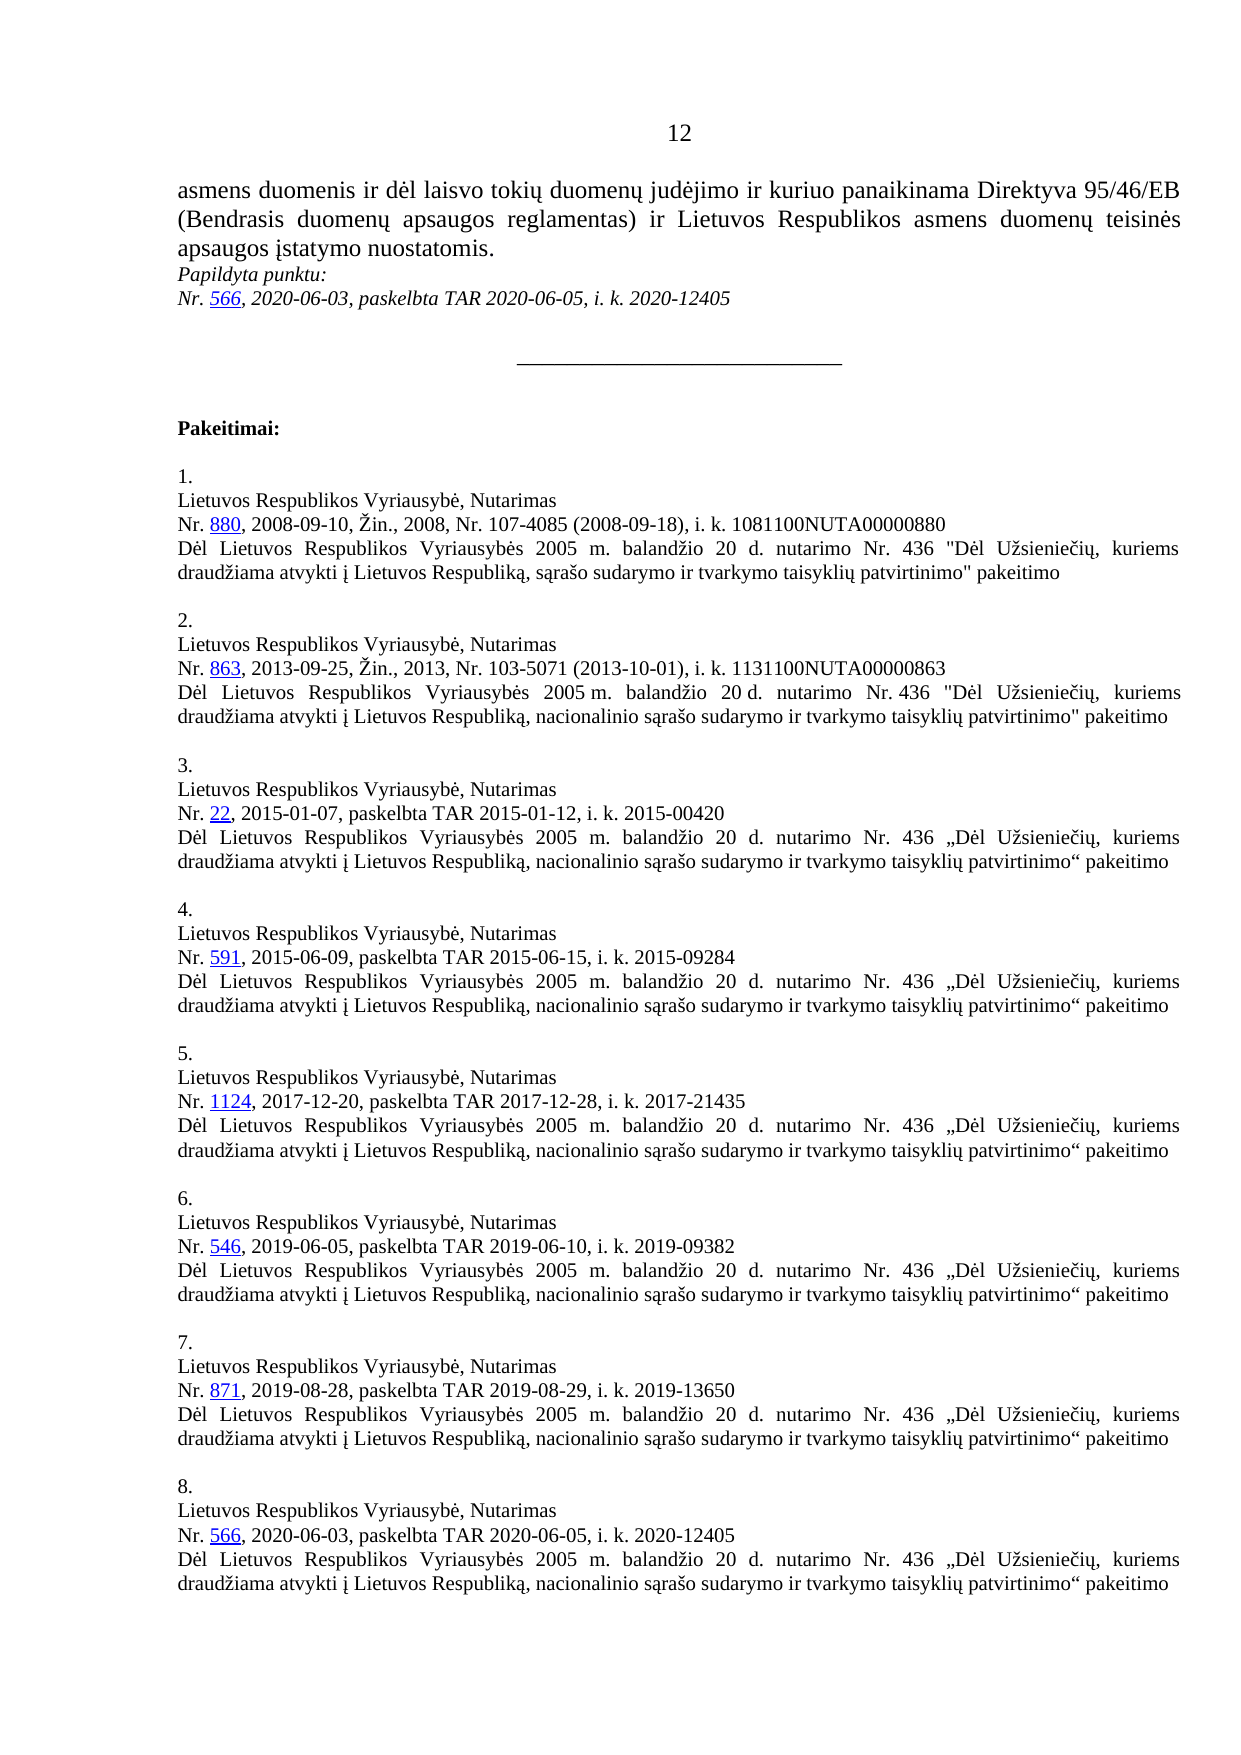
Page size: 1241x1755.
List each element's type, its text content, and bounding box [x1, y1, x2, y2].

text Lietuvos Respublikos Vyriausybė, Nutarimas [177, 1210, 1181, 1234]
text 4. [177, 897, 1181, 921]
text Dėl Lietuvos Respublikos Vyriausybės 2005 m. balandžio 20 d. nutarimo Nr. 436 „Dėl Užsieniečių, kuriems draudžiama atvykti į Lietuvos Respubliką, nacionalinio sąrašo sudarymo ir tvarkymo taisyklių patvirtinimo“ pakeitimo [177, 825, 1181, 873]
text Lietuvos Respublikos Vyriausybė, Nutarimas [177, 632, 1181, 656]
text Dėl Lietuvos Respublikos Vyriausybės 2005 m. balandžio 20 d. nutarimo Nr. 436 "Dėl Užsieniečių, kuriems draudžiama atvykti į Lietuvos Respubliką, sąrašo sudarymo ir tvarkymo taisyklių patvirtinimo" pakeitimo [177, 536, 1181, 584]
text asmens duomenis ir dėl laisvo tokių duomenų judėjimo ir kuriuo panaikinama Direktyva 95/46/EB (Bendrasis duomenų apsaugos reglamentas) ir Lietuvos Respublikos asmens duomenų teisinės apsaugos įstatymo nuostatomis. [177, 176, 1181, 262]
text Nr. 591, 2015-06-09, paskelbta TAR 2015-06-15, i. k. 2015-09284 [177, 945, 1181, 969]
text Nr. 871, 2019-08-28, paskelbta TAR 2019-08-29, i. k. 2019-13650 [177, 1378, 1181, 1402]
text Lietuvos Respublikos Vyriausybė, Nutarimas [177, 777, 1181, 801]
text Lietuvos Respublikos Vyriausybė, Nutarimas [177, 1354, 1181, 1378]
text 2. [177, 608, 1181, 632]
text Lietuvos Respublikos Vyriausybė, Nutarimas [177, 921, 1181, 945]
text Dėl Lietuvos Respublikos Vyriausybės 2005 m. balandžio 20 d. nutarimo Nr. 436 "Dėl Užsieniečių, kuriems draudžiama atvykti į Lietuvos Respubliką, nacionalinio sąrašo sudarymo ir tvarkymo taisyklių patvirtinimo" pakeitimo [177, 680, 1181, 728]
text Lietuvos Respublikos Vyriausybė, Nutarimas [177, 1498, 1181, 1522]
text Dėl Lietuvos Respublikos Vyriausybės 2005 m. balandžio 20 d. nutarimo Nr. 436 „Dėl Užsieniečių, kuriems draudžiama atvykti į Lietuvos Respubliką, nacionalinio sąrašo sudarymo ir tvarkymo taisyklių patvirtinimo“ pakeitimo [177, 1113, 1181, 1162]
text 7. [177, 1330, 1181, 1354]
text Pakeitimai: [177, 416, 1181, 440]
text Nr. 546, 2019-06-05, paskelbta TAR 2019-06-10, i. k. 2019-09382 [177, 1234, 1181, 1258]
text Nr. 1124, 2017-12-20, paskelbta TAR 2017-12-28, i. k. 2017-21435 [177, 1089, 1181, 1113]
text Nr. 22, 2015-01-07, paskelbta TAR 2015-01-12, i. k. 2015-00420 [177, 801, 1181, 825]
text Nr. 880, 2008-09-10, Žin., 2008, Nr. 107-4085 (2008-09-18), i. k. 1081100NUTA00000880 [177, 512, 1181, 536]
text __________________________ [177, 339, 1181, 367]
text Dėl Lietuvos Respublikos Vyriausybės 2005 m. balandžio 20 d. nutarimo Nr. 436 „Dėl Užsieniečių, kuriems draudžiama atvykti į Lietuvos Respubliką, nacionalinio sąrašo sudarymo ir tvarkymo taisyklių patvirtinimo“ pakeitimo [177, 1258, 1181, 1306]
text Nr. 566, 2020-06-03, paskelbta TAR 2020-06-05, i. k. 2020-12405 [177, 286, 1181, 310]
text Nr. 863, 2013-09-25, Žin., 2013, Nr. 103-5071 (2013-10-01), i. k. 1131100NUTA00000863 [177, 656, 1181, 680]
text Lietuvos Respublikos Vyriausybė, Nutarimas [177, 488, 1181, 512]
text Lietuvos Respublikos Vyriausybė, Nutarimas [177, 1065, 1181, 1089]
text 3. [177, 752, 1181, 777]
text Papildyta punktu: [177, 262, 1181, 286]
text 8. [177, 1474, 1181, 1498]
text Dėl Lietuvos Respublikos Vyriausybės 2005 m. balandžio 20 d. nutarimo Nr. 436 „Dėl Užsieniečių, kuriems draudžiama atvykti į Lietuvos Respubliką, nacionalinio sąrašo sudarymo ir tvarkymo taisyklių patvirtinimo“ pakeitimo [177, 1547, 1181, 1595]
text Dėl Lietuvos Respublikos Vyriausybės 2005 m. balandžio 20 d. nutarimo Nr. 436 „Dėl Užsieniečių, kuriems draudžiama atvykti į Lietuvos Respubliką, nacionalinio sąrašo sudarymo ir tvarkymo taisyklių patvirtinimo“ pakeitimo [177, 1402, 1181, 1450]
text 6. [177, 1186, 1181, 1210]
text 1. [177, 464, 1181, 488]
text Dėl Lietuvos Respublikos Vyriausybės 2005 m. balandžio 20 d. nutarimo Nr. 436 „Dėl Užsieniečių, kuriems draudžiama atvykti į Lietuvos Respubliką, nacionalinio sąrašo sudarymo ir tvarkymo taisyklių patvirtinimo“ pakeitimo [177, 969, 1181, 1017]
text Nr. 566, 2020-06-03, paskelbta TAR 2020-06-05, i. k. 2020-12405 [177, 1522, 1181, 1547]
text 5. [177, 1041, 1181, 1065]
